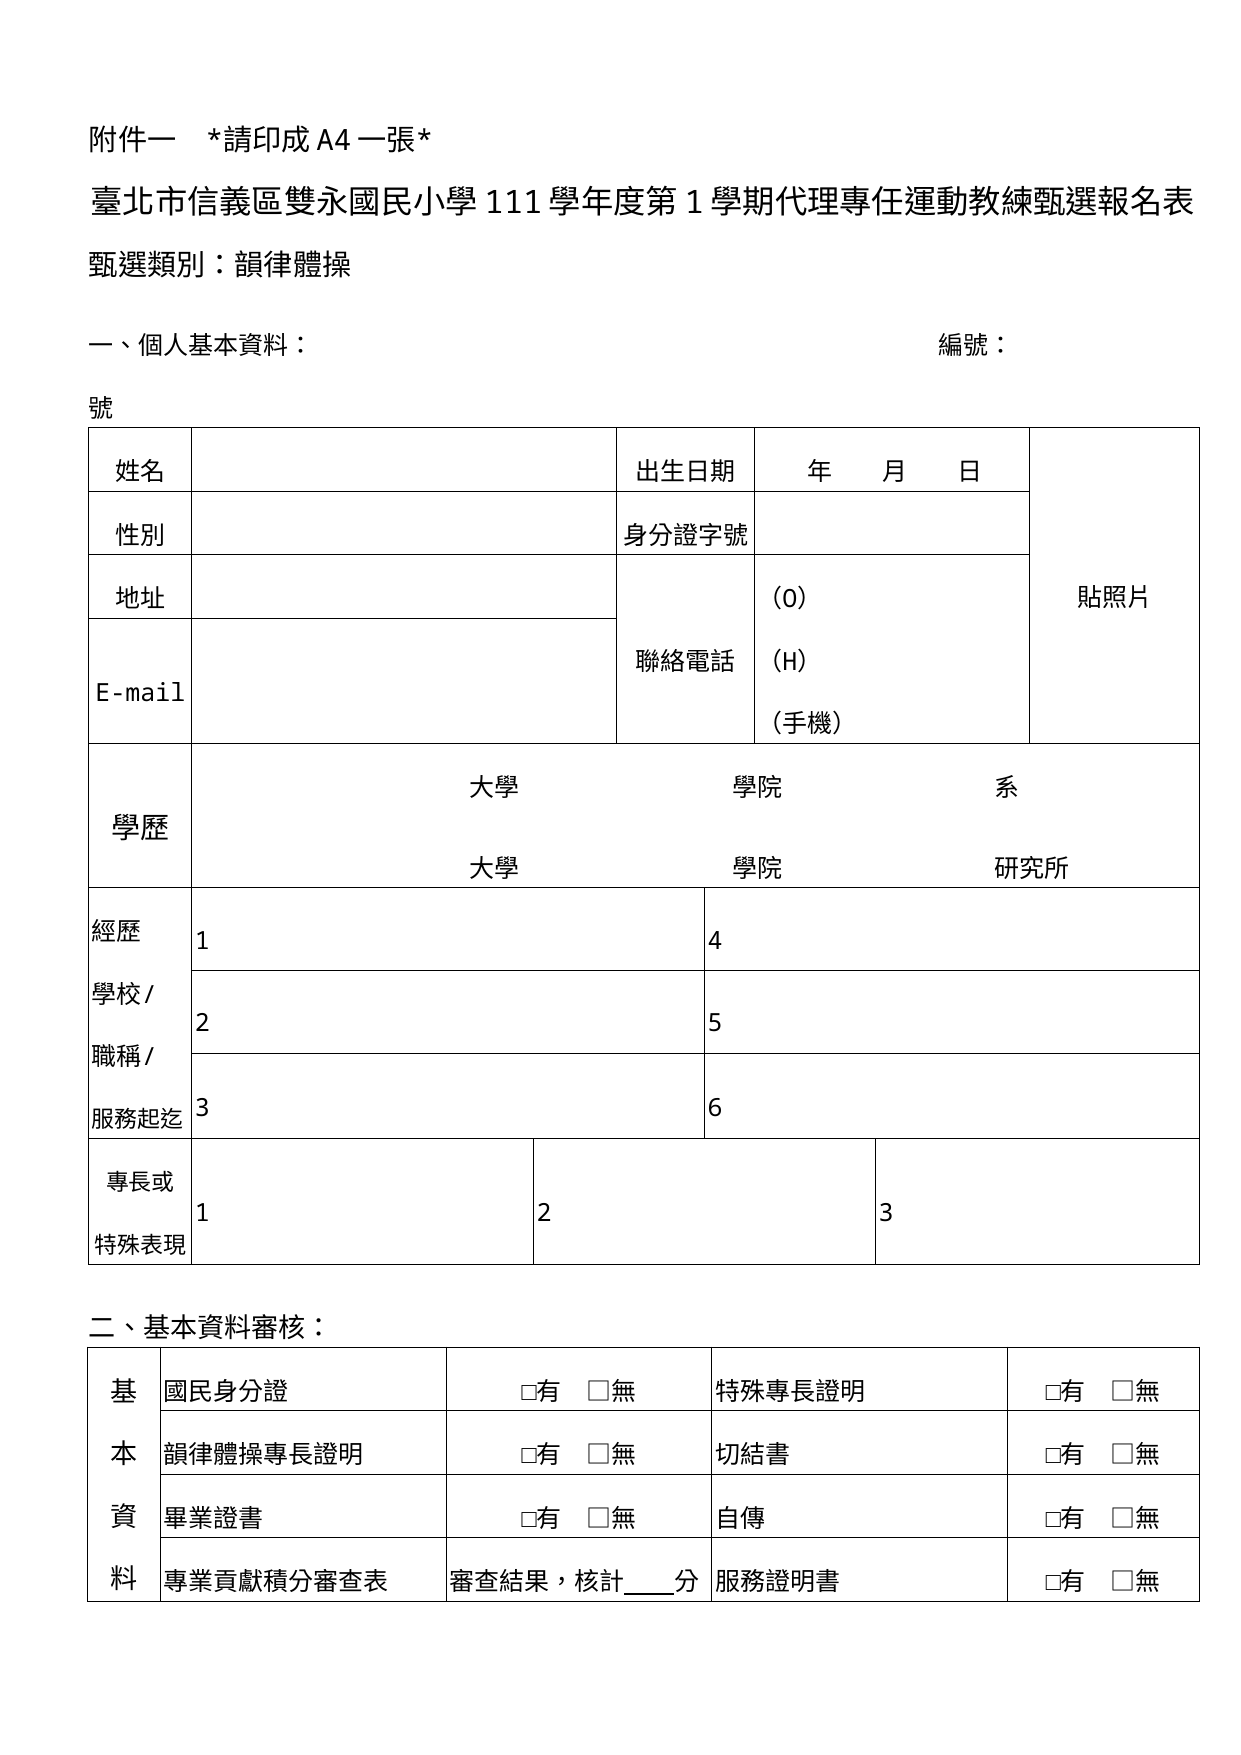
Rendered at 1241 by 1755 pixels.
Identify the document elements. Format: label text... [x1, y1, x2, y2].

table_cell □有 □無 [1008, 1538, 1199, 1601]
table_cell 3 [192, 1054, 704, 1138]
table_header [1200, 427, 1240, 491]
table_cell 審查結果，核計 分 [447, 1538, 711, 1601]
table_cell 3 [876, 1139, 1199, 1264]
table_header 年 月 日 [755, 428, 1029, 491]
table_cell [192, 492, 616, 554]
text 臺北市信義區雙永國民小學111學年度第1學期代理專任運動教練甄選報名表 [89, 158, 1196, 221]
table_cell 服務證明書 [712, 1538, 1007, 1601]
table_cell 4 [705, 888, 1199, 970]
table_cell 地址 [89, 555, 191, 618]
table_cell 畢業證書 [161, 1475, 446, 1537]
table_cell 專業貢獻積分審查表 [161, 1538, 446, 1601]
table_header 特殊專長證明 [712, 1348, 1007, 1410]
text 甄選類別：韻律體操 [89, 221, 1152, 283]
table_cell [1200, 970, 1240, 1052]
table_cell [1200, 887, 1240, 970]
table_cell [192, 555, 616, 618]
table_cell 自傳 [712, 1475, 1007, 1537]
table_cell E-mail [89, 619, 191, 743]
table_header 出生日期 [617, 428, 754, 491]
table_header 姓名 [89, 428, 191, 491]
table_header [192, 428, 616, 491]
table_cell [1200, 1138, 1240, 1264]
table_cell 1 [192, 888, 704, 970]
table_cell □有 □無 [1008, 1475, 1199, 1537]
table_cell 切結書 [712, 1411, 1007, 1474]
table_cell [192, 619, 616, 743]
table_cell 6 [705, 1054, 1199, 1138]
table_cell 性別 [89, 492, 191, 554]
table_cell [755, 492, 1029, 554]
table_header □有 □無 [447, 1348, 711, 1410]
table_cell 聯絡電話 [617, 555, 754, 743]
table_header 基 本 資 料 [88, 1348, 160, 1601]
table_cell （O） （H） （手機） [755, 555, 1029, 743]
text 一、個人基本資料： 編號： 號 [89, 302, 1152, 427]
table_cell 身分證字號 [617, 492, 754, 554]
table_cell 2 [534, 1139, 875, 1264]
table_cell 2 [192, 971, 704, 1052]
table_cell 學歷 [89, 744, 191, 887]
table_cell 大學 學院 系 大學 學院 研究所 [192, 744, 1199, 887]
table_cell 5 [705, 971, 1199, 1052]
table_cell [1200, 554, 1240, 618]
table_header □有 □無 [1008, 1348, 1199, 1410]
table_cell □有 □無 [447, 1411, 711, 1474]
text 附件一 *請印成A4一張* [89, 96, 1152, 158]
table_header 國民身分證 [161, 1348, 446, 1410]
table_header 貼照片 [1030, 428, 1199, 743]
table_cell 經歷 學校/ 職稱/ 服務起迄 [89, 888, 191, 1138]
table_cell [1200, 743, 1240, 887]
table_cell [1200, 1053, 1240, 1138]
table_cell □有 □無 [447, 1475, 711, 1537]
table_cell [1200, 618, 1240, 743]
table_cell 專長或 特殊表現 [89, 1139, 191, 1264]
table_cell 1 [192, 1139, 533, 1264]
text 二、基本資料審核： [89, 1284, 1152, 1347]
table_cell □有 □無 [1008, 1411, 1199, 1474]
table_cell [1200, 491, 1240, 554]
table_cell 韻律體操專長證明 [161, 1411, 446, 1474]
